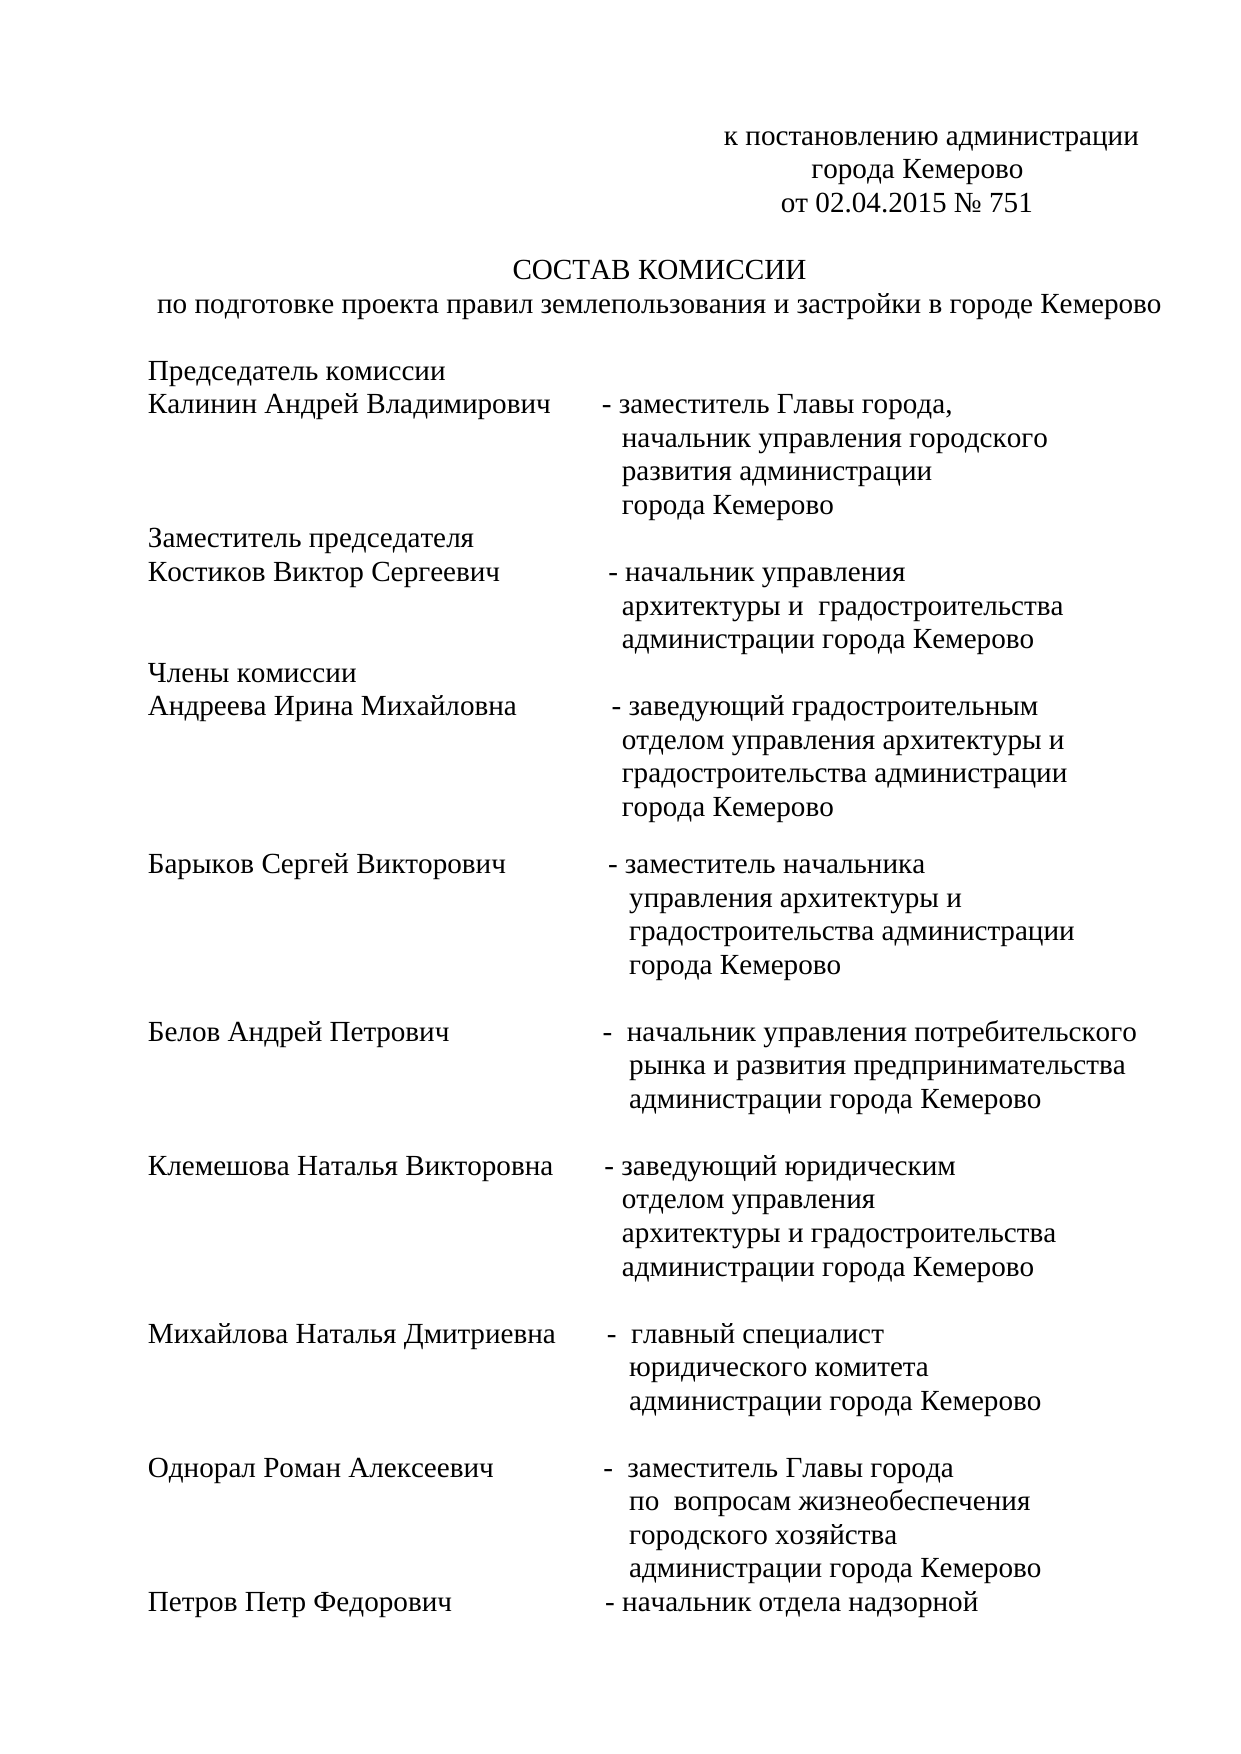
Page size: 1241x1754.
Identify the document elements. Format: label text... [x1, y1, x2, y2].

text по вопросам жизнеобеспечения [148, 1483, 1152, 1517]
text Калинин Андрей Владимирович - заместитель Главы города, [148, 386, 1152, 420]
text города Кемерово [148, 947, 1152, 980]
title администрации города Кемерово [148, 621, 1152, 655]
text города Кемерово [148, 152, 1152, 185]
text Однорал Роман Алексеевич - заместитель Главы города [148, 1450, 1152, 1483]
text города Кемерово [148, 487, 1152, 521]
title администрации города Кемерово [148, 1081, 1152, 1114]
text администрации города Кемерово [148, 1383, 1152, 1416]
text к постановлению администрации [148, 118, 1152, 152]
text градостроительства администрации [148, 755, 1152, 789]
text администрации города Кемерово [148, 1249, 1152, 1282]
text архитектуры и градостроительства [148, 1215, 1152, 1249]
title Члены комиссии [148, 655, 1152, 688]
text городского хозяйства [148, 1517, 1152, 1551]
text управления архитектуры и [148, 880, 1152, 913]
title Костиков Виктор Сергеевич - начальник управления [148, 554, 1152, 588]
text Петров Петр Федорович - начальник отдела надзорной [148, 1584, 1152, 1618]
text Барыков Сергей Викторович - заместитель начальника [148, 846, 1152, 880]
title рынка и развития предпринимательства [148, 1047, 1152, 1081]
title Белов Андрей Петрович - начальник управления потребительского [148, 1014, 1152, 1047]
text Клемешова Наталья Викторовна - заведующий юридическим [148, 1148, 1152, 1182]
text Михайлова Наталья Дмитриевна - главный специалист [148, 1316, 1152, 1349]
text начальник управления городского [148, 420, 1152, 453]
text по подготовке проекта правил землепользования и застройки в городе Кемерово [148, 286, 1170, 319]
text администрации города Кемерово [148, 1551, 1152, 1584]
text Андреева Ирина Михайловна - заведующий градостроительным [148, 688, 1152, 722]
text Председатель комиссии [148, 353, 1152, 386]
text отделом управления архитектуры и [148, 722, 1152, 755]
text юридического комитета [148, 1349, 1152, 1383]
text развития администрации [148, 453, 1152, 487]
text отделом управления [148, 1182, 1152, 1215]
text от 02.04.2015 № 751 [664, 185, 1152, 219]
text Заместитель председателя [148, 521, 1152, 554]
text СОСТАВ КОМИССИИ [148, 252, 1170, 286]
text города Кемерово [148, 789, 1152, 822]
text градостроительства администрации [148, 913, 1152, 947]
title архитектуры и градостроительства [148, 588, 1152, 621]
